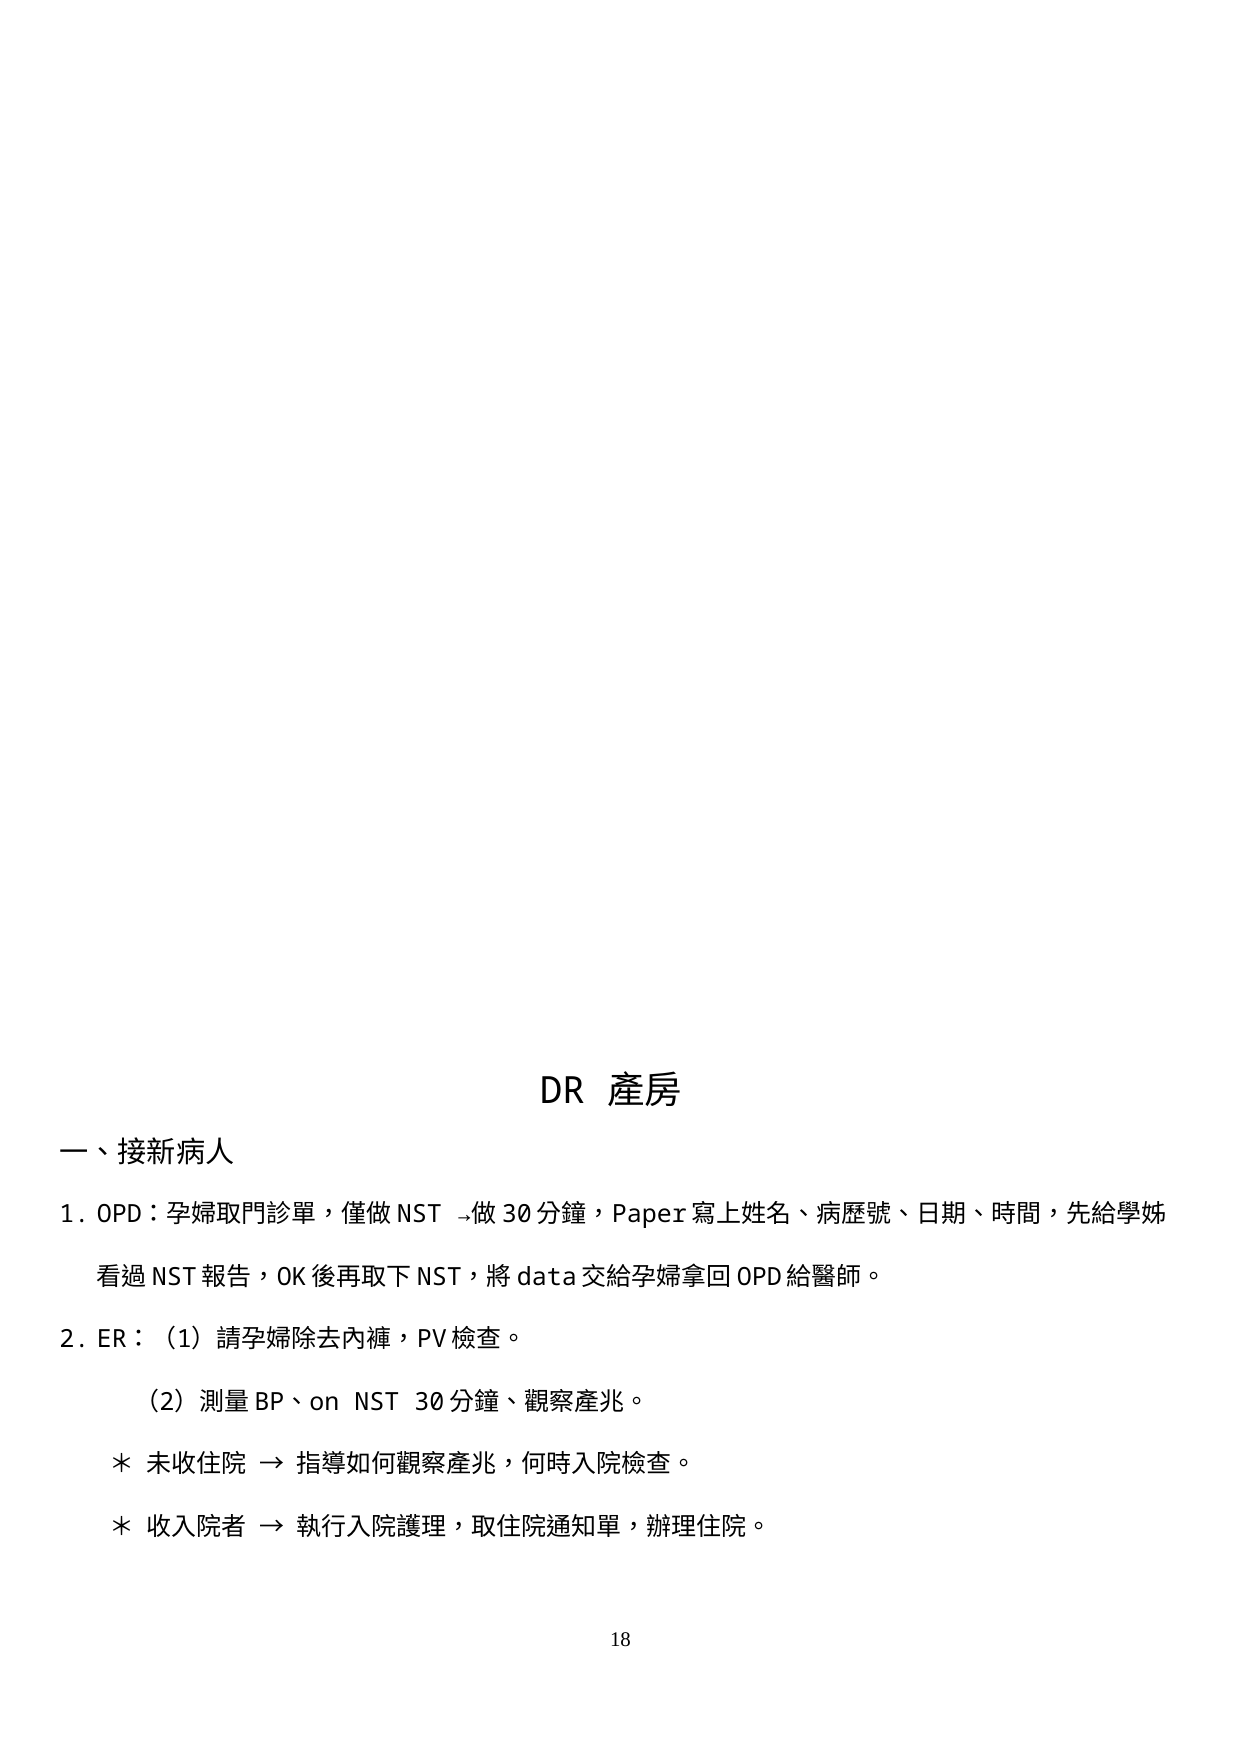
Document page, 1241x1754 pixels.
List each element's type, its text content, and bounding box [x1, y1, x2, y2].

list OPD：孕婦取門診單，僅做NST →做30分鐘，Paper寫上姓名、病歷號、日期、時間，先給學姊看過NST報告，OK後再取下NST，將data交給孕婦拿回OPD給醫師。 [59, 1170, 1181, 1295]
text DR 產房 [59, 1045, 1181, 1108]
text 一、接新病人 [59, 1108, 1181, 1170]
list 收入院者 → 執行入院護理，取住院通知單，辦理住院。 [109, 1483, 1181, 1545]
text （2）測量BP、on NST 30分鐘、觀察產兆。 [59, 1358, 1181, 1420]
list ER：（1）請孕婦除去內褲，PV檢查。 [59, 1295, 1181, 1358]
list 未收住院 → 指導如何觀察產兆，何時入院檢查。 [109, 1420, 1181, 1483]
